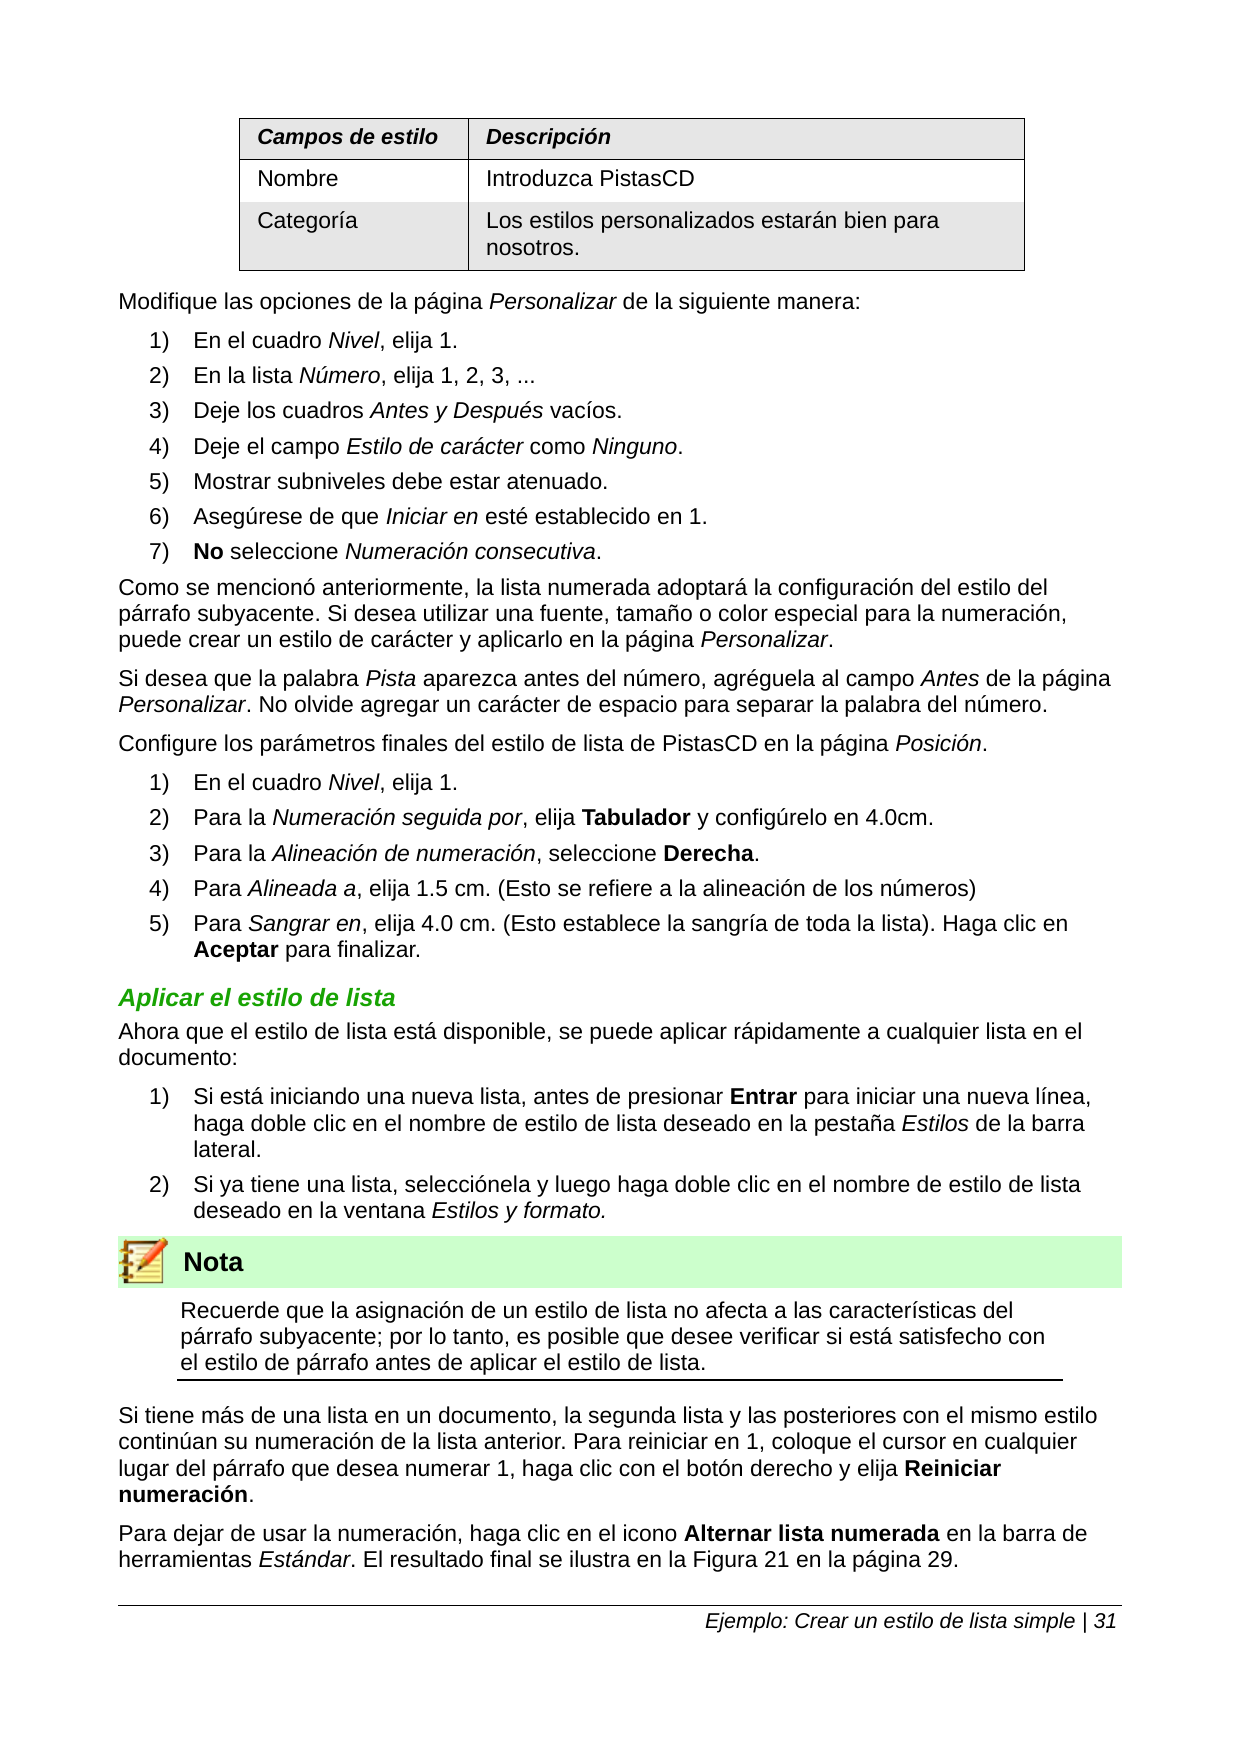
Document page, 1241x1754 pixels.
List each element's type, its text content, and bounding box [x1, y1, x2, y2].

list Deje el campo Estilo de carácter como Ninguno. [169, 433, 1122, 459]
list Si ya tiene una lista, selecciónela y luego haga doble clic en el nombre de estilo de lista deseado en la ventana Estilos y formato. [169, 1171, 1122, 1224]
table_header Campos de estilo [240, 119, 468, 159]
text Como se mencionó anteriormente, la lista numerada adoptará la configuración del estilo del párrafo subyacente. Si desea utilizar una fuente, tamaño o color especial para la numeración, puede crear un estilo de carácter y aplicarlo en la página Personalizar. [118, 573, 1122, 653]
text Si desea que la palabra Pista aparezca antes del número, agréguela al campo Antes de la página Personalizar. No olvide agregar un carácter de espacio para separar la palabra del número. [118, 665, 1122, 718]
picture [119, 1236, 170, 1287]
list Para la Alineación de numeración, seleccione Derecha. [169, 839, 1122, 866]
table_cell Los estilos personalizados estarán bien para nosotros. [469, 202, 1024, 270]
list En la lista Número, elija 1, 2, 3, ... [169, 362, 1122, 389]
list Para la Numeración seguida por, elija Tabulador y configúrelo en 4.0cm. [169, 804, 1122, 831]
text Recuerde que la asignación de un estilo de lista no afecta a las características del párrafo subyacente; por lo tanto, es posible que desee verificar si está satisfecho con el estilo de párrafo antes de aplicar el estilo de lista. [177, 1294, 1063, 1379]
subtitle Aplicar el estilo de lista [118, 983, 1122, 1012]
list Asegúrese de que Iniciar en esté establecido en 1. [169, 503, 1122, 529]
text Para dejar de usar la numeración, haga clic en el icono Alternar lista numerada en la barra de herramientas Estándar. El resultado final se ilustra en la Figura 21 en la página 29. [118, 1520, 1122, 1572]
list No seleccione Numeración consecutiva. [169, 538, 1122, 565]
list Configure los parámetros finales del estilo de lista de PistasCD en la página Posición. [118, 730, 1122, 757]
table_header Descripción [469, 119, 1024, 159]
table_cell Introduzca PistasCD [469, 160, 1024, 202]
table_cell Categoría [240, 202, 468, 270]
list Para Sangrar en, elija 4.0 cm. (Esto establece la sangría de toda la lista). Haga clic en Aceptar para finalizar. [169, 910, 1122, 963]
list Deje los cuadros Antes y Después vacíos. [169, 397, 1122, 424]
list Modifique las opciones de la página Personalizar de la siguiente manera: [118, 288, 1122, 314]
list En el cuadro Nivel, elija 1. [169, 327, 1122, 353]
list Ahora que el estilo de lista está disponible, se puede aplicar rápidamente a cualquier lista en el documento: [118, 1018, 1122, 1071]
list Para Alineada a, elija 1.5 cm. (Esto se refiere a la alineación de los números) [169, 875, 1122, 901]
subtitle Nota [118, 1236, 1122, 1288]
list Si está iniciando una nueva lista, antes de presionar Entrar para iniciar una nueva línea, haga doble clic en el nombre de estilo de lista deseado en la pestaña Estilos de la barra lateral. [169, 1083, 1122, 1162]
list Mostrar subniveles debe estar atenuado. [169, 468, 1122, 494]
table_cell Nombre [240, 160, 468, 202]
list En el cuadro Nivel, elija 1. [169, 769, 1122, 796]
text Si tiene más de una lista en un documento, la segunda lista y las posteriores con el mismo estilo continúan su numeración de la lista anterior. Para reiniciar en 1, coloque el cursor en cualquier lugar del párrafo que desea numerar 1, haga clic con el botón derecho y elija Reiniciar numeración. [118, 1402, 1122, 1507]
